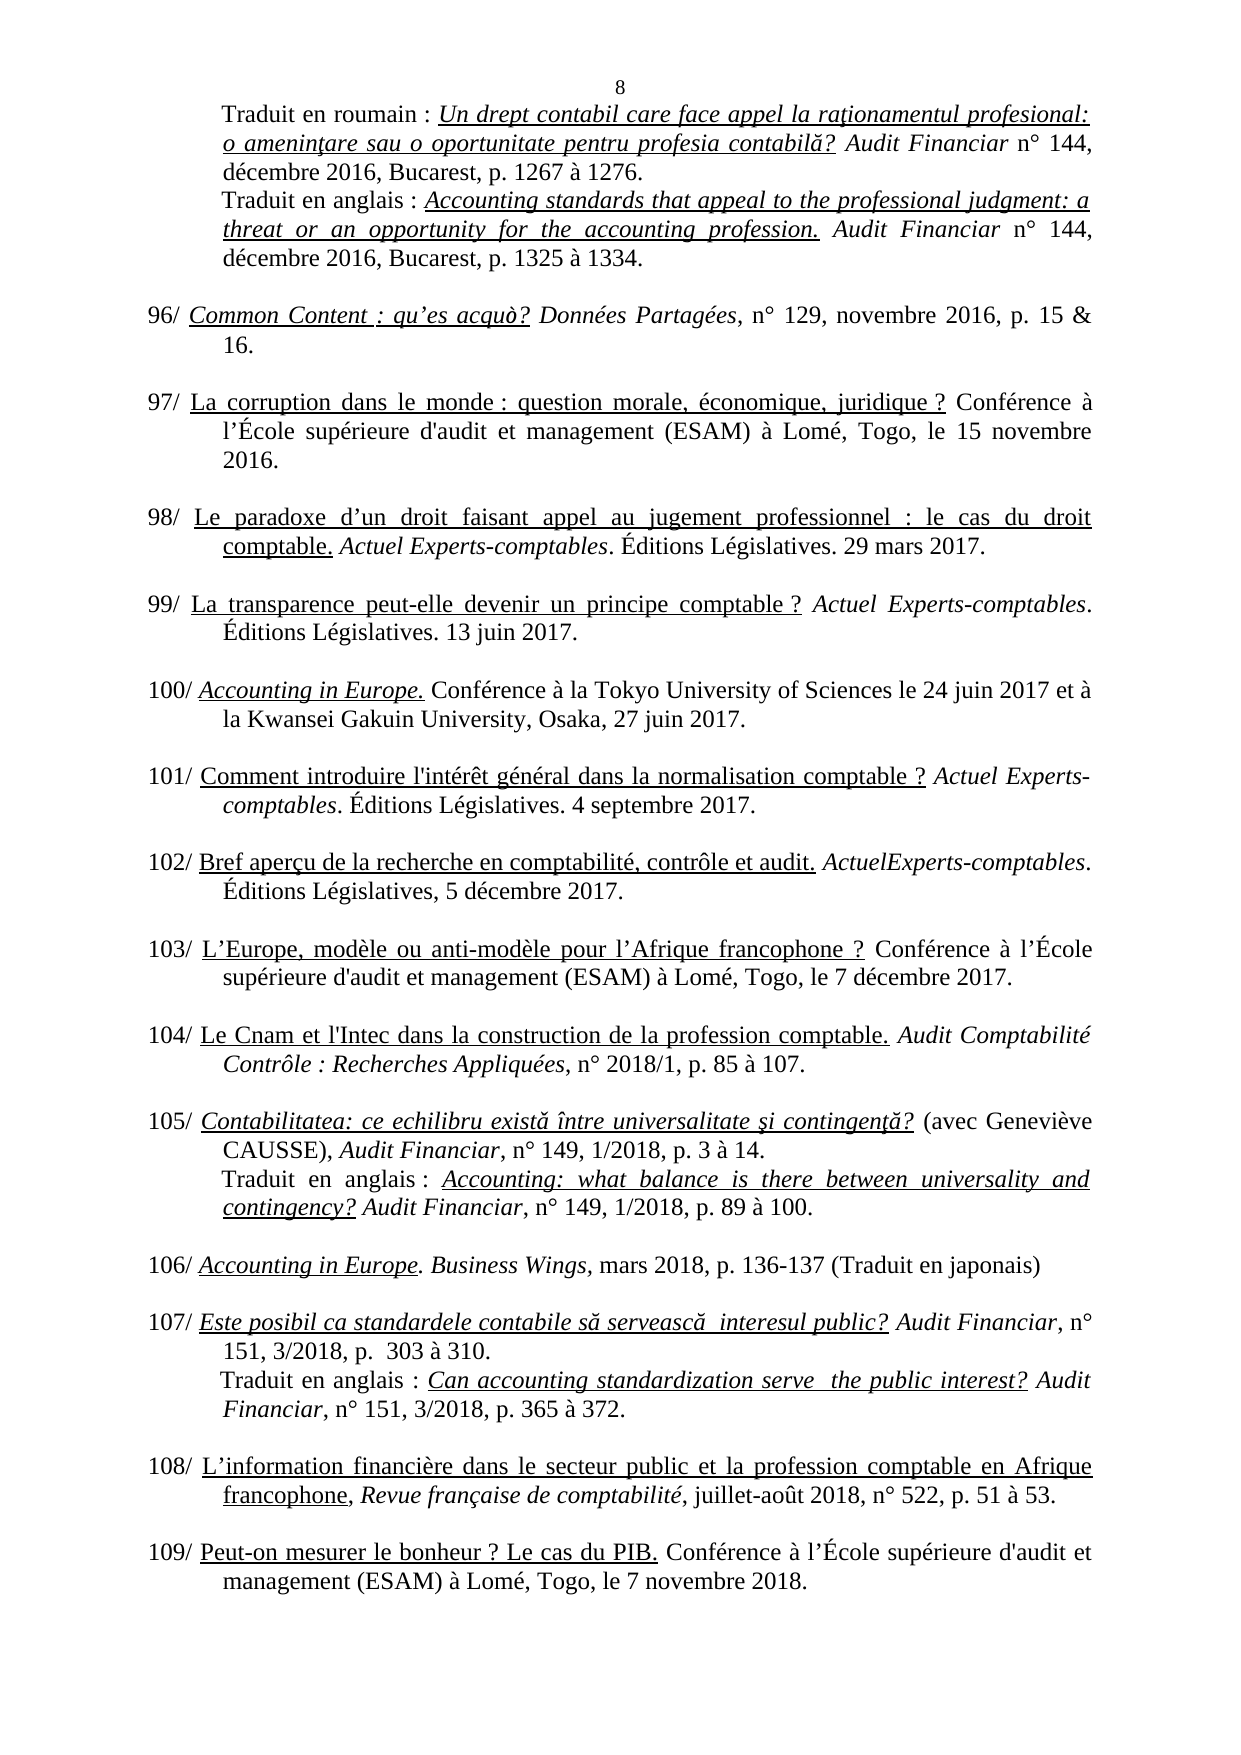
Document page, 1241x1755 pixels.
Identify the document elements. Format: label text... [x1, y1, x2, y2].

text 104/ Le Cnam et l'Intec dans la construction de la profession comptable. Audit Comptabilité Contrôle : Recherches Appliquées, n° 2018/1, p. 85 à 107. [148, 1020, 1093, 1077]
text Traduit en anglais : Accounting: what balance is there between universality and contingency? Audit Financiar, n° 149, 1/2018, p. 89 à 100. [221, 1164, 1093, 1221]
text 108/ L’information financière dans le secteur public et la profession comptable en Afrique francophone, Revue française de comptabilité, juillet-août 2018, n° 522, p. 51 à 53. [148, 1451, 1093, 1509]
text Traduit en anglais : Accounting standards that appeal to the professional judgment: a threat or an opportunity for the accounting profession. Audit Financiar n° 144, décembre 2016, Bucarest, p. 1325 à 1334. [221, 185, 1093, 272]
text 98/ Le paradoxe d’un droit faisant appel au jugement professionnel : le cas du droit comptable. Actuel Experts-comptables. Éditions Législatives. 29 mars 2017. [148, 502, 1093, 560]
text 96/ Common Content : qu’es acquò? Données Partagées, n° 129, novembre 2016, p. 15 & 16. [148, 300, 1093, 359]
text Traduit en anglais : Can accounting standardization serve the public interest? Audit Financiar, n° 151, 3/2018, p. 365 à 372. [219, 1365, 1093, 1422]
text 103/ L’Europe, modèle ou anti-modèle pour l’Afrique francophone ? Conférence à l’École supérieure d'audit et management (ESAM) à Lomé, Togo, le 7 décembre 2017. [148, 934, 1093, 991]
text 101/ Comment introduire l'intérêt général dans la normalisation comptable ? Actuel Experts-comptables. Éditions Législatives. 4 septembre 2017. [148, 761, 1093, 819]
text 102/ Bref aperçu de la recherche en comptabilité, contrôle et audit. ActuelExperts-comptables. Éditions Législatives, 5 décembre 2017. [148, 847, 1093, 905]
text 106/ Accounting in Europe. Business Wings, mars 2018, p. 136-137 (Traduit en japonais) [148, 1250, 1093, 1279]
text 99/ La transparence peut-elle devenir un principe comptable ? Actuel Experts-comptables. Éditions Législatives. 13 juin 2017. [148, 589, 1093, 646]
text 100/ Accounting in Europe. Conférence à la Tokyo University of Sciences le 24 juin 2017 et à la Kwansei Gakuin University, Osaka, 27 juin 2017. [148, 675, 1093, 732]
text Traduit en roumain : Un drept contabil care face appel la raţionamentul profesional: o ameninţare sau o oportunitate pentru profesia contabilă? Audit Financiar n° 144, décembre 2016, Bucarest, p. 1267 à 1276. [221, 99, 1093, 185]
text 105/ Contabilitatea: ce echilibru existǎ între universalitate şi contingenţă? (avec Geneviève CAUSSE), Audit Financiar, n° 149, 1/2018, p. 3 à 14. [148, 1106, 1093, 1164]
text 97/ La corruption dans le monde : question morale, économique, juridique ? Conférence à l’École supérieure d'audit et management (ESAM) à Lomé, Togo, le 15 novembre 2016. [148, 387, 1093, 474]
text 107/ Este posibil ca standardele contabile să servească interesul public? Audit Financiar, n° 151, 3/2018, p. 303 à 310. [148, 1307, 1093, 1365]
text 109/ Peut-on mesurer le bonheur ? Le cas du PIB. Conférence à l’École supérieure d'audit et management (ESAM) à Lomé, Togo, le 7 novembre 2018. [148, 1537, 1093, 1595]
